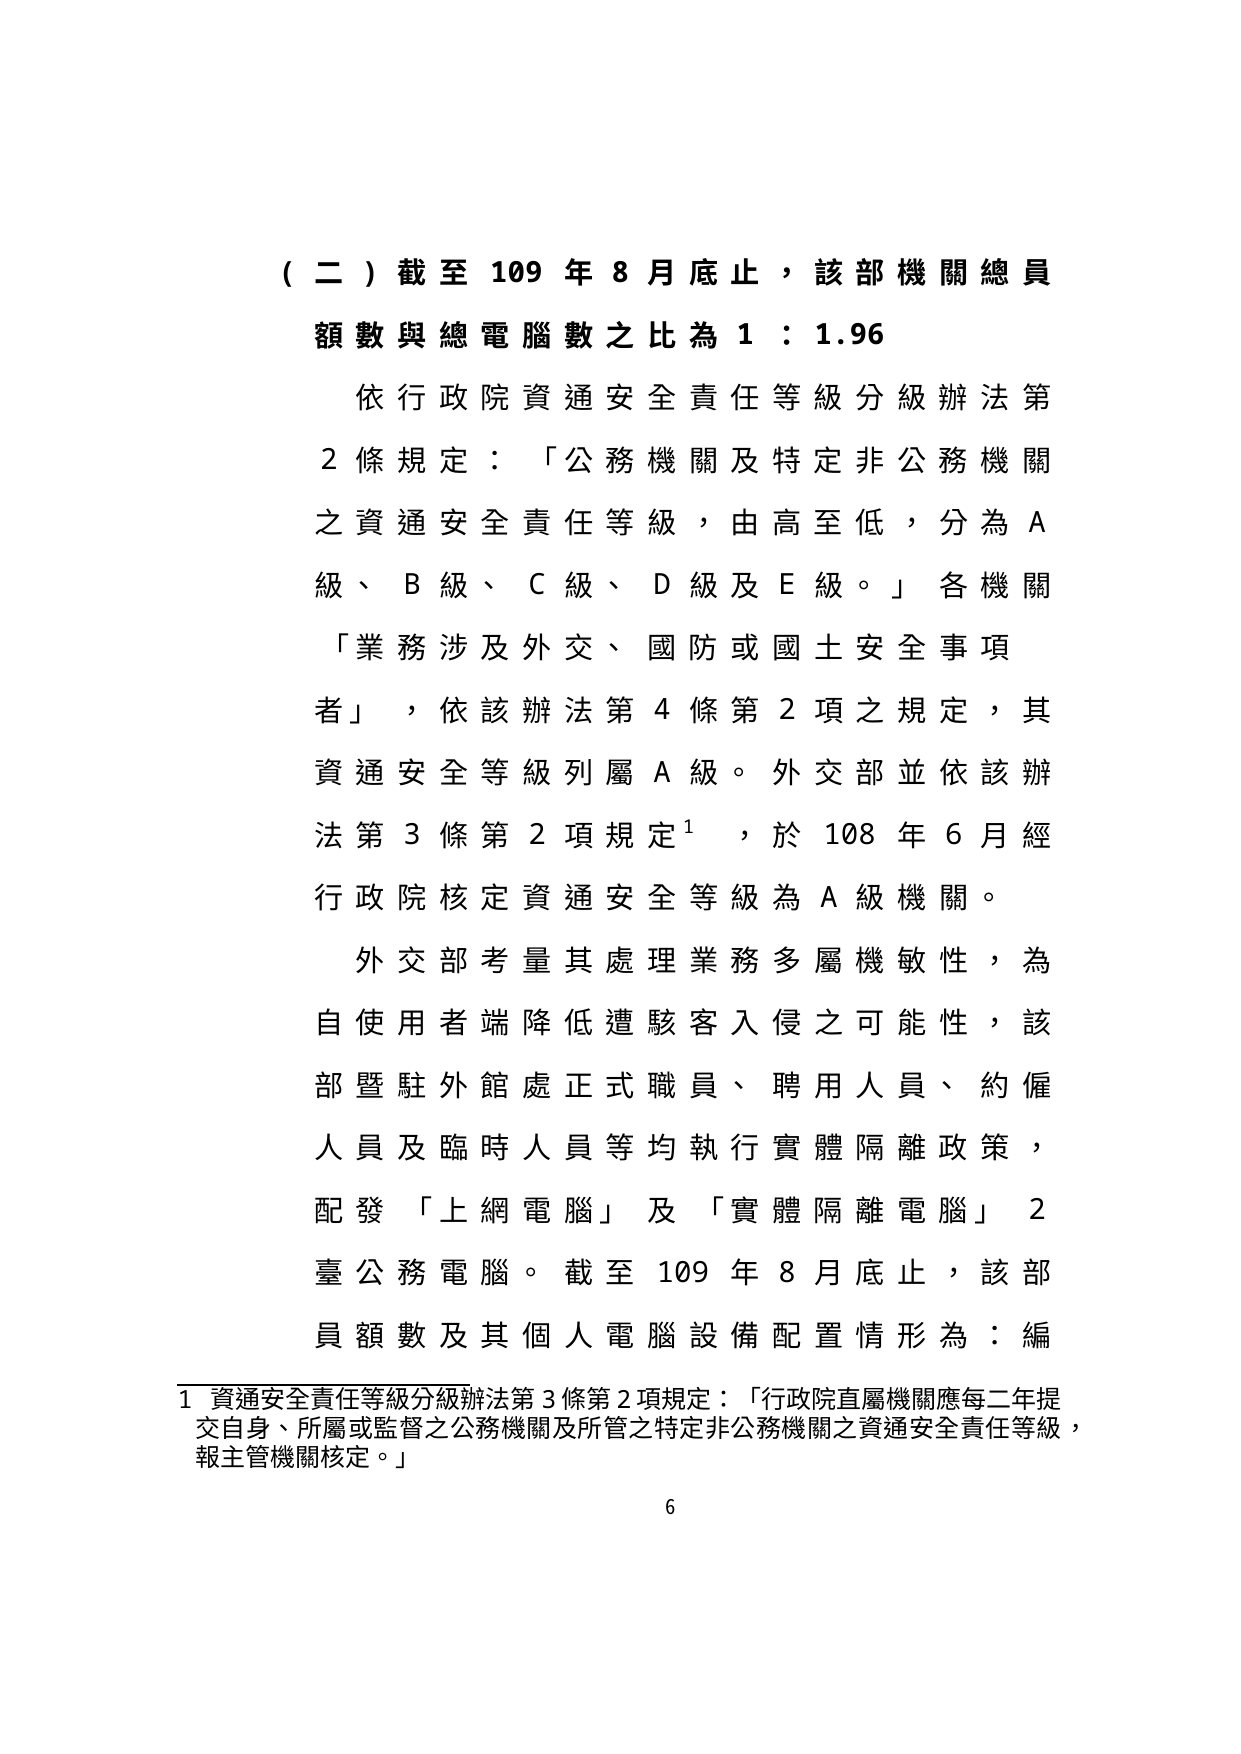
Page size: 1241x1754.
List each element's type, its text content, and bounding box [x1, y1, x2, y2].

text 外交部考量其處理業務多屬機敏性，為自使用者端降低遭駭客入侵之可能性，該部暨駐外館處正式職員、聘用人員、約僱人員及臨時人員等均執行實體隔離政策，配發「上網電腦」及「實體隔離電腦」2臺公務電腦。截至109年8月底止，該部員額數及其個人電腦設備配置情形為：編 [271, 917, 1058, 1354]
text 依行政院資通安全責任等級分級辦法第2條規定：「公務機關及特定非公務機關之資通安全責任等級，由高至低，分為A級、B級、C級、D級及E級。」各機關「業務涉及外交、國防或國土安全事項者」，依該辦法第4條第2項之規定，其資通安全等級列屬A級。外交部並依該辦法第3條第2項規定，於108年6月經行政院核定資通安全等級為A級機關。 [271, 354, 1058, 917]
text (二)截至109年8月底止，該部機關總員額數與總電腦數之比為1：1.96 [242, 229, 1058, 354]
text 資通安全責任等級分級辦法第3條第2項規定：「行政院直屬機關應每二年提交自身、所屬或監督之公務機關及所管之特定非公務機關之資通安全責任等級，報主管機關核定。」 [177, 1385, 1063, 1473]
